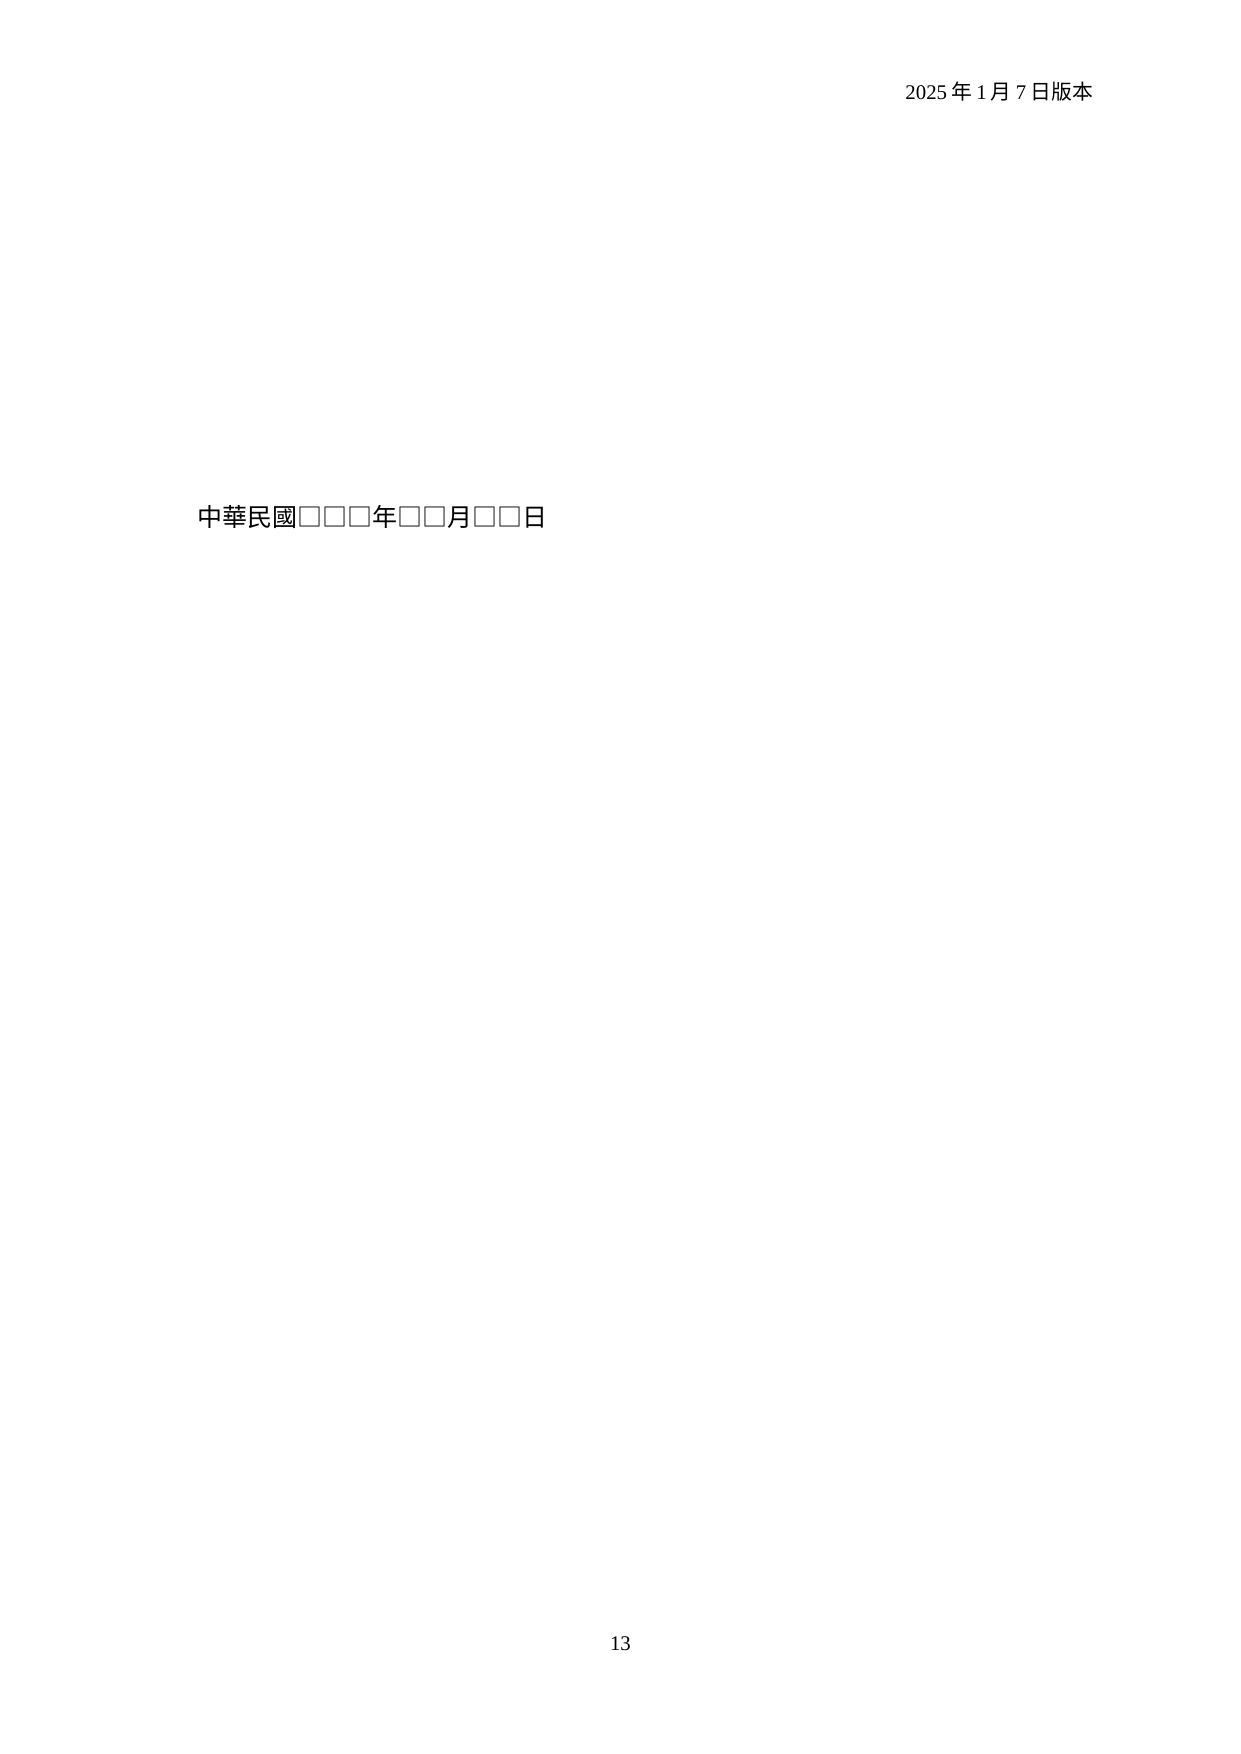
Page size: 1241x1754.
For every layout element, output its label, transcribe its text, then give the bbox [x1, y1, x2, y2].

text 中華民國□□□年□□月□□日 [198, 474, 1092, 537]
